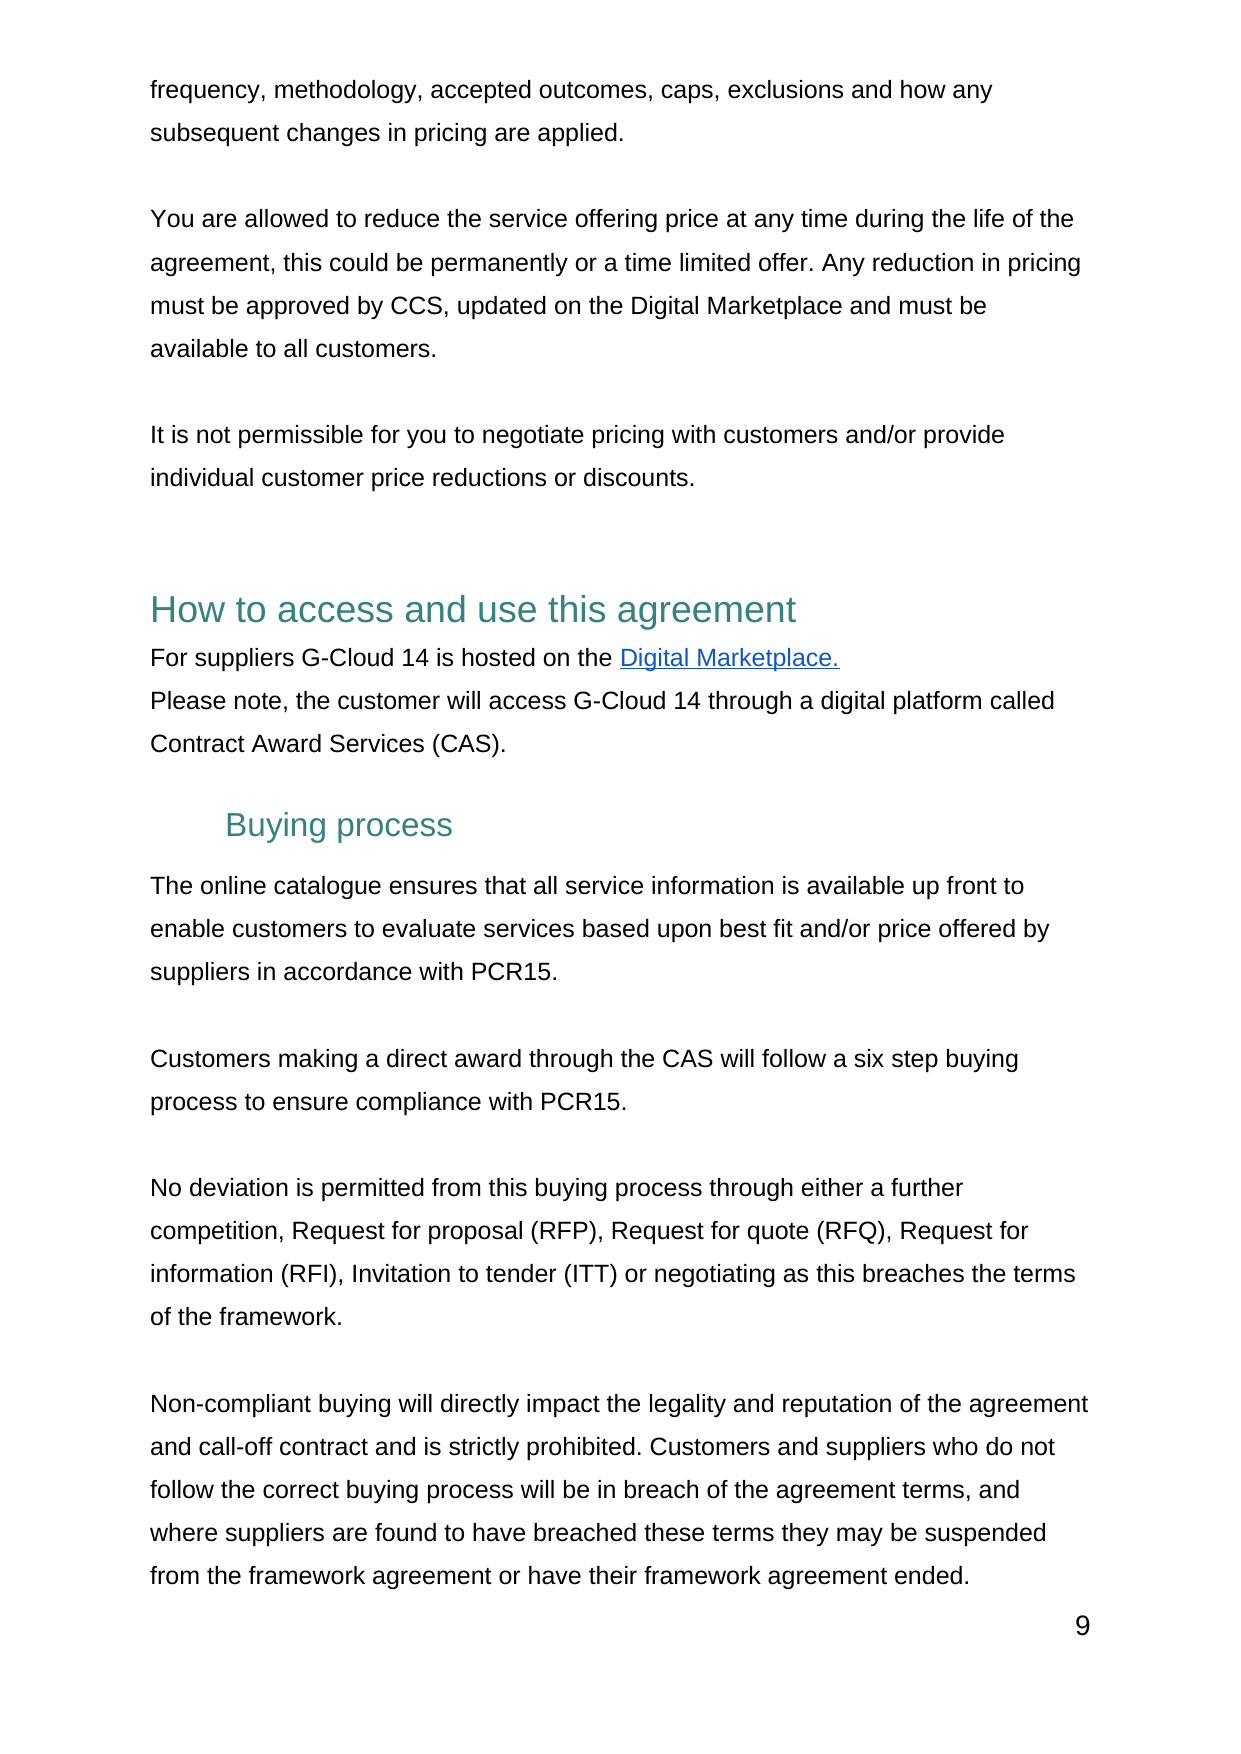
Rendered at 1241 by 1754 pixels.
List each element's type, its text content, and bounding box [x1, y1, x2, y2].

text Non-compliant buying will directly impact the legality and reputation of the agreement and call-off contract and is strictly prohibited. Customers and suppliers who do not follow the correct buying process will be in breach of the agreement terms, and where suppliers are found to have breached these terms they may be suspended from the framework agreement or have their framework agreement ended. [150, 1389, 1090, 1590]
text Customers making a direct award through the CAS will follow a six step buying process to ensure compliance with PCR15. [150, 1044, 1090, 1116]
text frequency, methodology, accepted outcomes, caps, exclusions and how any subsequent changes in pricing are applied. [150, 75, 1090, 147]
subtitle Buying process [150, 805, 1090, 844]
subtitle How to access and use this agreement [150, 587, 1090, 630]
text It is not permissible for you to negotiate pricing with customers and/or provide individual customer price reductions or discounts. [150, 420, 1090, 492]
text For suppliers G-Cloud 14 is hosted on the Digital Marketplace. [150, 642, 1090, 671]
text Please note, the customer will access G-Cloud 14 through a digital platform called Contract Award Services (CAS). [150, 686, 1090, 757]
text No deviation is permitted from this buying process through either a further competition, Request for proposal (RFP), Request for quote (RFQ), Request for information (RFI), Invitation to tender (ITT) or negotiating as this breaches the terms of the framework. [150, 1173, 1090, 1331]
text You are allowed to reduce the service offering price at any time during the life of the agreement, this could be permanently or a time limited offer. Any reduction in pricing must be approved by CCS, updated on the Digital Marketplace and must be available to all customers. [150, 204, 1090, 362]
text The online catalogue ensures that all service information is available up front to enable customers to evaluate services based upon best fit and/or price offered by suppliers in accordance with PCR15. [150, 871, 1090, 986]
